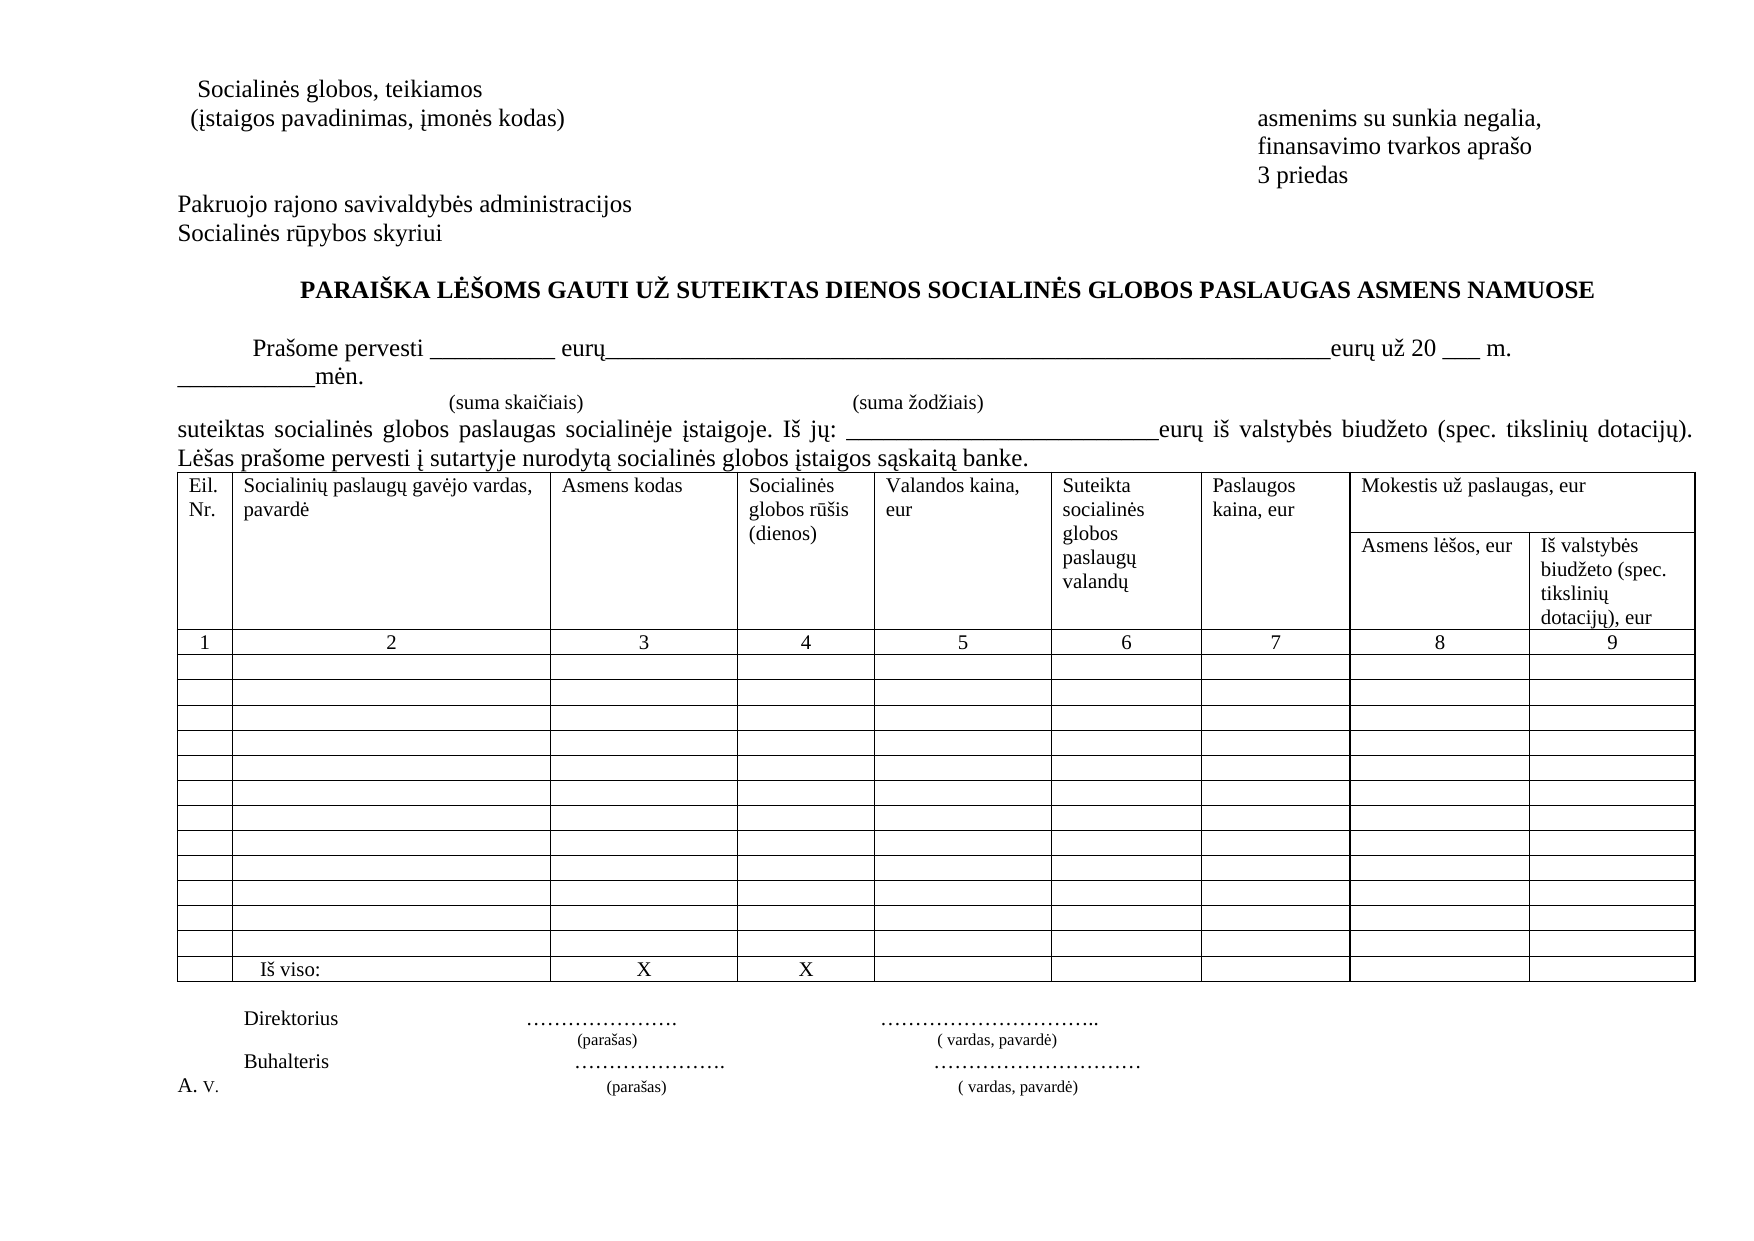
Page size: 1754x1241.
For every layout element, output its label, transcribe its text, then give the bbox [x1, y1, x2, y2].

table_cell Asmens lėšos, eur [1351, 533, 1529, 629]
text A. V. (parašas) ( vardas, pavardė) [177, 1073, 1695, 1097]
table_cell [1530, 731, 1694, 755]
table_cell [178, 906, 232, 930]
text Buhalteris …………………. ………………………… [177, 1049, 1695, 1073]
table_cell [1052, 831, 1201, 855]
table_cell [738, 806, 874, 830]
table_cell [233, 881, 550, 905]
table_header Suteikta socialinės globos paslaugų valandų [1052, 473, 1201, 629]
table_cell [1052, 881, 1201, 905]
table_cell [233, 856, 550, 880]
text Socialinės globos, teikiamos [177, 74, 1695, 103]
text 3 priedas [507, 160, 1695, 189]
table_cell 1 [178, 630, 232, 654]
table_cell [1351, 831, 1529, 855]
table_cell [178, 831, 232, 855]
table_cell [1530, 781, 1694, 805]
table_cell [1351, 680, 1529, 704]
table_cell [1351, 706, 1529, 729]
table_cell [178, 881, 232, 905]
table_cell [1052, 680, 1201, 704]
table_cell [1202, 806, 1349, 830]
table_cell [233, 831, 550, 855]
table_cell 7 [1202, 630, 1349, 654]
table_cell 5 [875, 630, 1051, 654]
table_cell [875, 931, 1051, 956]
table_cell [178, 806, 232, 830]
table_cell [233, 931, 550, 956]
table_cell [875, 731, 1051, 755]
table_cell [233, 906, 550, 930]
table_cell [1530, 655, 1694, 679]
table_cell [1530, 881, 1694, 905]
table_cell [1351, 731, 1529, 755]
table_cell [1052, 957, 1201, 981]
table_cell [178, 931, 232, 956]
table_cell [738, 731, 874, 755]
table_cell [551, 731, 737, 755]
table_cell [1351, 781, 1529, 805]
table_cell [1052, 731, 1201, 755]
table_cell 4 [738, 630, 874, 654]
table_cell [551, 856, 737, 880]
table_cell [875, 655, 1051, 679]
table_cell [551, 806, 737, 830]
table_header Socialinės globos rūšis (dienos) [738, 473, 874, 629]
table_cell [233, 781, 550, 805]
text (parašas) ( vardas, pavardė) [177, 1030, 1695, 1049]
table_cell [178, 856, 232, 880]
table_cell [233, 680, 550, 704]
table_cell [233, 756, 550, 780]
table_cell 8 [1351, 630, 1529, 654]
table_cell [1530, 706, 1694, 729]
table_cell [875, 680, 1051, 704]
table_cell [738, 756, 874, 780]
table_cell [1351, 931, 1529, 956]
text (įstaigos pavadinimas, įmonės kodas) asmenims su sunkia negalia, [177, 103, 1695, 131]
table_cell [1052, 655, 1201, 679]
table_cell [233, 706, 550, 729]
text PARAIŠKA LĖŠOMS GAUTI UŽ SUTEIKTAS DIENOS SOCIALINĖS GLOBOS PASLAUGAS ASMENS NAMUOSE [177, 275, 1695, 304]
table_cell [1202, 731, 1349, 755]
table_cell [1052, 856, 1201, 880]
text finansavimo tvarkos aprašo [177, 131, 1695, 160]
table_cell [1052, 781, 1201, 805]
table_cell [738, 931, 874, 956]
table_cell [551, 680, 737, 704]
text Socialinės rūpybos skyriui [177, 218, 1695, 246]
table_cell 6 [1052, 630, 1201, 654]
table_cell [738, 781, 874, 805]
table_cell [178, 756, 232, 780]
table_cell [1351, 856, 1529, 880]
table_cell [233, 655, 550, 679]
table_cell [1202, 906, 1349, 930]
table_cell [875, 806, 1051, 830]
table_cell [1351, 881, 1529, 905]
table_cell [875, 881, 1051, 905]
table_cell [875, 831, 1051, 855]
table_header Eil. Nr. [178, 473, 232, 629]
table_cell [1052, 706, 1201, 729]
table_cell [1530, 756, 1694, 780]
table_cell [1202, 957, 1349, 981]
table_cell [1351, 655, 1529, 679]
table_cell [875, 906, 1051, 930]
table_header Valandos kaina, eur [875, 473, 1051, 629]
table_cell [1052, 931, 1201, 956]
table_cell [178, 731, 232, 755]
table_cell [1530, 680, 1694, 704]
table_cell [1202, 706, 1349, 729]
text Direktorius …………………. ………………………….. [177, 1006, 1695, 1030]
table_cell [1530, 931, 1694, 956]
table_cell [1052, 906, 1201, 930]
table_cell [1202, 831, 1349, 855]
table_cell [738, 906, 874, 930]
table_cell [178, 680, 232, 704]
table_cell [551, 906, 737, 930]
table_header Socialinių paslaugų gavėjo vardas, pavardė [233, 473, 550, 629]
table_cell [738, 856, 874, 880]
table_cell [1202, 655, 1349, 679]
table_cell [1202, 781, 1349, 805]
table_cell [551, 781, 737, 805]
table_cell [738, 680, 874, 704]
text suteiktas socialinės globos paslaugas socialinėje įstaigoje. Iš jų: _________________________eurų iš valstybės biudžeto (spec. tikslinių dotacijų). Lėšas prašome pervesti į sutartyje nurodytą socialinės globos įstaigos sąskaitą banke. [177, 414, 1695, 472]
table_cell [1202, 756, 1349, 780]
table_header Paslaugos kaina, eur [1202, 473, 1349, 629]
table_cell [1530, 806, 1694, 830]
table_cell [1351, 957, 1529, 981]
table_cell [875, 706, 1051, 729]
table_cell [875, 856, 1051, 880]
table_cell [1052, 806, 1201, 830]
table_cell [1202, 931, 1349, 956]
table_cell [1202, 680, 1349, 704]
table_cell [738, 655, 874, 679]
table_cell [738, 831, 874, 855]
table_cell [551, 706, 737, 729]
table_cell [875, 781, 1051, 805]
table_cell [551, 931, 737, 956]
table_cell [1052, 756, 1201, 780]
table_cell X [738, 957, 874, 981]
table_cell [178, 957, 232, 981]
text Pakruojo rajono savivaldybės administracijos [177, 189, 1695, 218]
table_cell [738, 881, 874, 905]
table_cell [1351, 806, 1529, 830]
table_cell [1202, 881, 1349, 905]
table_cell Iš viso: [233, 957, 550, 981]
table_cell X [551, 957, 737, 981]
table_cell [1530, 856, 1694, 880]
table_cell [178, 781, 232, 805]
table_cell [1351, 906, 1529, 930]
table_cell [738, 706, 874, 729]
table_cell [551, 756, 737, 780]
table_cell [1202, 856, 1349, 880]
table_cell [875, 957, 1051, 981]
table_cell [233, 731, 550, 755]
table_cell [1351, 756, 1529, 780]
table_cell Iš valstybės biudžeto (spec. tikslinių dotacijų), eur [1530, 533, 1694, 629]
text Prašome pervesti __________ eurų__________________________________________________________eurų už 20 ___ m. ___________mėn. [177, 333, 1695, 390]
table_cell [178, 706, 232, 729]
table_header Mokestis už paslaugas, eur [1351, 473, 1694, 532]
table_cell [1530, 957, 1694, 981]
table_cell 2 [233, 630, 550, 654]
table_cell 9 [1530, 630, 1694, 654]
text (suma skaičiais) (suma žodžiais) [177, 390, 1695, 414]
table_cell [551, 881, 737, 905]
table_cell [1530, 906, 1694, 930]
table_cell 3 [551, 630, 737, 654]
table_cell [233, 806, 550, 830]
table_cell [875, 756, 1051, 780]
table_cell [551, 655, 737, 679]
table_header Asmens kodas [551, 473, 737, 629]
table_cell [178, 655, 232, 679]
table_cell [1530, 831, 1694, 855]
table_cell [551, 831, 737, 855]
